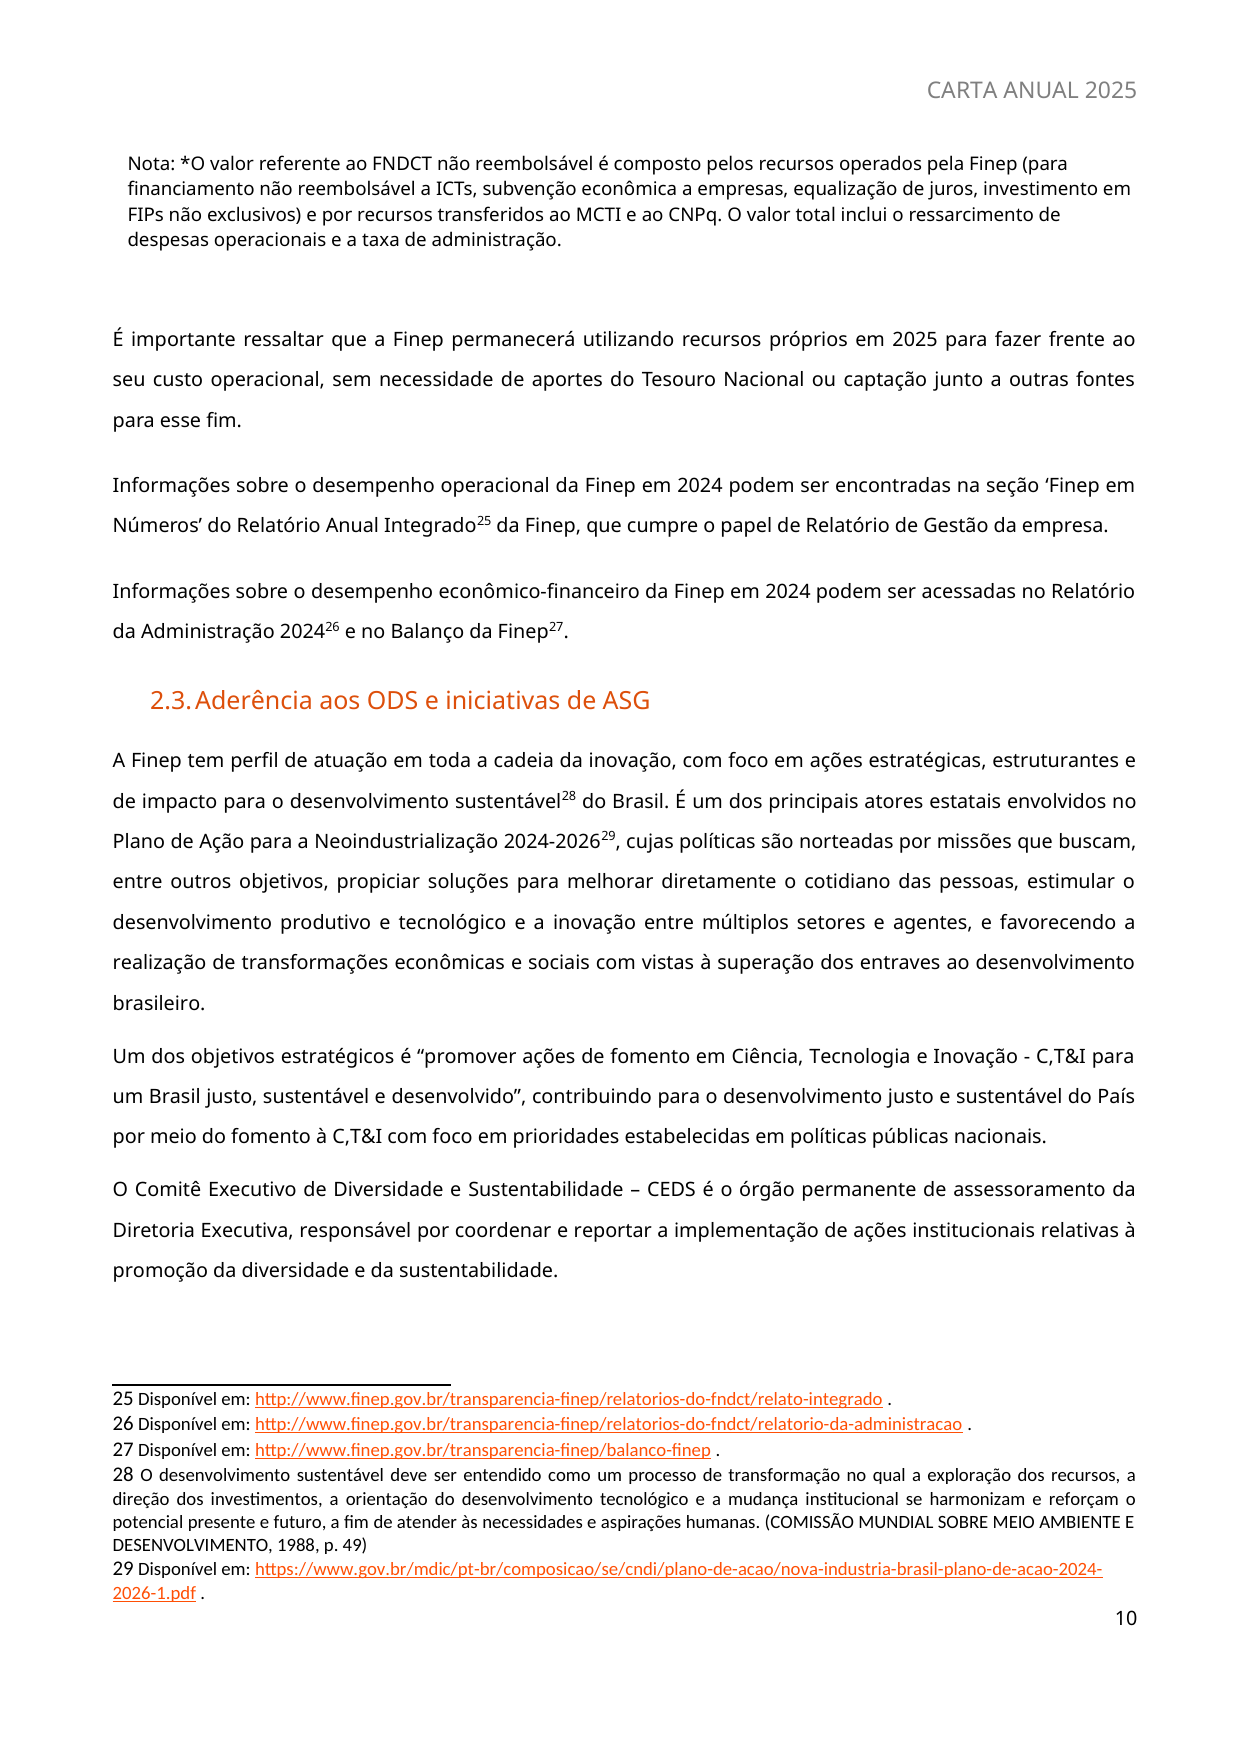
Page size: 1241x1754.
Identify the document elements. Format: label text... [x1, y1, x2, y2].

text Disponível em: http://www.finep.gov.br/transparencia-finep/relatorios-do-fndct/relatorio-da-administracao . [112, 1411, 1137, 1436]
text Informações sobre o desempenho operacional da Finep em 2024 podem ser encontradas na seção ‘Finep em Números’ do Relatório Anual Integrado da Finep, que cumpre o papel de Relatório de Gestão da empresa. [112, 471, 1137, 539]
text É importante ressaltar que a Finep permanecerá utilizando recursos próprios em 2025 para fazer frente ao seu custo operacional, sem necessidade de aportes do Tesouro Nacional ou captação junto a outras fontes para esse fim. [112, 325, 1137, 433]
list Aderência aos ODS e iniciativas de ASG [150, 683, 1137, 717]
text A Finep tem perfil de atuação em toda a cadeia da inovação, com foco em ações estratégicas, estruturantes e de impacto para o desenvolvimento sustentável do Brasil. É um dos principais atores estatais envolvidos no Plano de Ação para a Neoindustrialização 2024-2026, cujas políticas são norteadas por missões que buscam, entre outros objetivos, propiciar soluções para melhorar diretamente o cotidiano das pessoas, estimular o desenvolvimento produtivo e tecnológico e a inovação entre múltiplos setores e agentes, e favorecendo a realização de transformações econômicas e sociais com vistas à superação dos entraves ao desenvolvimento brasileiro. [112, 746, 1137, 1016]
text Disponível em: http://www.finep.gov.br/transparencia-finep/balanco-finep . [112, 1436, 1137, 1461]
text Informações sobre o desempenho econômico-financeiro da Finep em 2024 podem ser acessadas no Relatório da Administração 2024 e no Balanço da Finep. [112, 577, 1137, 644]
text O desenvolvimento sustentável deve ser entendido como um processo de transformação no qual a exploração dos recursos, a direção dos investimentos, a orientação do desenvolvimento tecnológico e a mudança institucional se harmonizam e reforçam o potencial presente e futuro, a fim de atender às necessidades e aspirações humanas. (COMISSÃO MUNDIAL SOBRE MEIO AMBIENTE E DESENVOLVIMENTO, 1988, p. 49) [112, 1461, 1137, 1556]
text O Comitê Executivo de Diversidade e Sustentabilidade – CEDS é o órgão permanente de assessoramento da Diretoria Executiva, responsável por coordenar e reportar a implementação de ações institucionais relativas à promoção da diversidade e da sustentabilidade. [112, 1176, 1137, 1283]
text Disponível em: https://www.gov.br/mdic/pt-br/composicao/se/cndi/plano-de-acao/nova-industria-brasil-plano-de-acao-2024-2026-1.pdf . [112, 1556, 1137, 1604]
list Nota: *O valor referente ao FNDCT não reembolsável é composto pelos recursos operados pela Finep (para financiamento não reembolsável a ICTs, subvenção econômica a empresas, equalização de juros, investimento em FIPs não exclusivos) e por recursos transferidos ao MCTI e ao CNPq. O valor total inclui o ressarcimento de despesas operacionais e a taxa de administração. [127, 150, 1137, 252]
text Disponível em: http://www.finep.gov.br/transparencia-finep/relatorios-do-fndct/relato-integrado . [112, 1385, 1137, 1411]
text Um dos objetivos estratégicos é “promover ações de fomento em Ciência, Tecnologia e Inovação - C,T&I para um Brasil justo, sustentável e desenvolvido”, contribuindo para o desenvolvimento justo e sustentável do País por meio do fomento à C,T&I com foco em prioridades estabelecidas em políticas públicas nacionais. [112, 1042, 1137, 1150]
